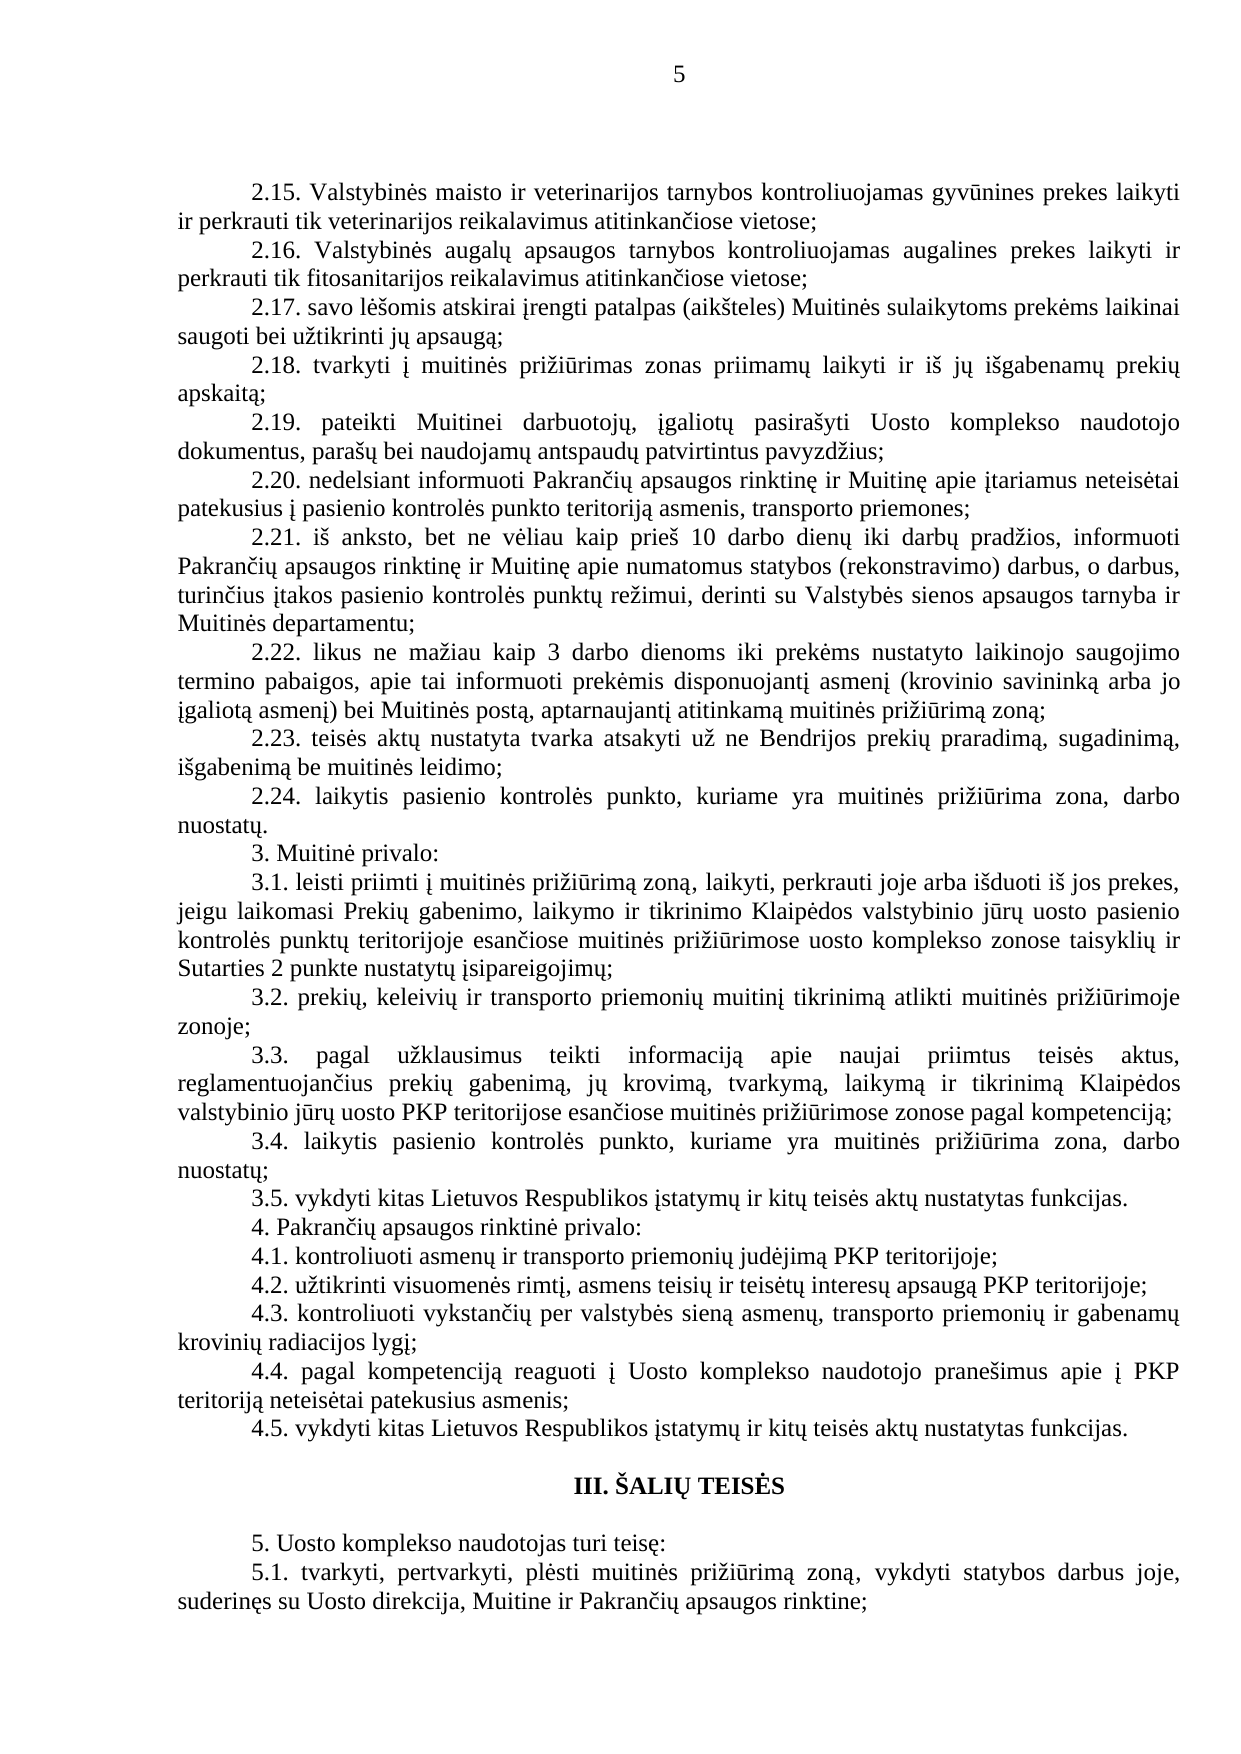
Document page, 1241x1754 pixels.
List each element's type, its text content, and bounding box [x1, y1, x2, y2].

text 2.19. pateikti Muitinei darbuotojų, įgaliotų pasirašyti Uosto komplekso naudotojo dokumentus, parašų bei naudojamų antspaudų patvirtintus pavyzdžius; [177, 407, 1181, 465]
text 4.4. pagal kompetenciją reaguoti į Uosto komplekso naudotojo pranešimus apie į PKP teritoriją neteisėtai patekusius asmenis; [177, 1356, 1181, 1413]
text III. Šalių teisės [177, 1471, 1181, 1500]
text 3.1. leisti priimti į muitinės prižiūrimą zoną‚ laikyti, perkrauti joje arba išduoti iš jos prekes, jeigu laikomasi Prekių gabenimo, laikymo ir tikrinimo Klaipėdos valstybinio jūrų uosto pasienio kontrolės punktų teritorijoje esančiose muitinės prižiūrimose uosto komplekso zonose taisyklių ir Sutarties 2 punkte nustatytų įsipareigojimų; [177, 867, 1181, 982]
text 4.3. kontroliuoti vykstančių per valstybės sieną asmenų, transporto priemonių ir gabenamų krovinių radiacijos lygį; [177, 1298, 1181, 1356]
text 3.3. pagal užklausimus teikti informaciją apie naujai priimtus teisės aktus, reglamentuojančius prekių gabenimą, jų krovimą, tvarkymą, laikymą ir tikrinimą Klaipėdos valstybinio jūrų uosto PKP teritorijose esančiose muitinės prižiūrimose zonose pagal kompetenciją; [177, 1040, 1181, 1126]
text 4.2. užtikrinti visuomenės rimtį, asmens teisių ir teisėtų interesų apsaugą PKP teritorijoje; [177, 1270, 1181, 1298]
text 2.21. iš anksto, bet ne vėliau kaip prieš 10 darbo dienų iki darbų pradžios, informuoti Pakrančių apsaugos rinktinę ir Muitinę apie numatomus statybos (rekonstravimo) darbus, o darbus, turinčius įtakos pasienio kontrolės punktų režimui, derinti su Valstybės sienos apsaugos tarnyba ir Muitinės departamentu; [177, 522, 1181, 637]
text 3. Muitinė privalo: [177, 838, 1181, 867]
text 2.20. nedelsiant informuoti Pakrančių apsaugos rinktinę ir Muitinę apie įtariamus neteisėtai patekusius į pasienio kontrolės punkto teritoriją asmenis, transporto priemones; [177, 465, 1181, 522]
text 2.23. teisės aktų nustatyta tvarka atsakyti už ne Bendrijos prekių praradimą, sugadinimą, išgabenimą be muitinės leidimo; [177, 723, 1181, 781]
text 2.18. tvarkyti į muitinės prižiūrimas zonas priimamų laikyti ir iš jų išgabenamų prekių apskaitą; [177, 350, 1181, 407]
text 3.2. prekių, keleivių ir transporto priemonių muitinį tikrinimą atlikti muitinės prižiūrimoje zonoje; [177, 982, 1181, 1040]
text 4. Pakrančių apsaugos rinktinė privalo: [177, 1212, 1181, 1241]
text 5.1. tvarkyti, pertvarkyti, plėsti muitinės prižiūrimą zoną‚ vykdyti statybos darbus joje, suderinęs su Uosto direkcija, Muitine ir Pakrančių apsaugos rinktine; [177, 1557, 1181, 1615]
text 4.5. vykdyti kitas Lietuvos Respublikos įstatymų ir kitų teisės aktų nustatytas funkcijas. [177, 1413, 1181, 1442]
text 2.22. likus ne mažiau kaip 3 darbo dienoms iki prekėms nustatyto laikinojo saugojimo termino pabaigos, apie tai informuoti prekėmis disponuojantį asmenį (krovinio savininką arba jo įgaliotą asmenį) bei Muitinės postą, aptarnaujantį atitinkamą muitinės prižiūrimą zoną; [177, 637, 1181, 723]
text 4.1. kontroliuoti asmenų ir transporto priemonių judėjimą PKP teritorijoje; [177, 1241, 1181, 1270]
text 5. Uosto komplekso naudotojas turi teisę: [177, 1528, 1181, 1557]
text 2.24. laikytis pasienio kontrolės punkto, kuriame yra muitinės prižiūrima zona, darbo nuostatų. [177, 781, 1181, 838]
text 2.17. savo lėšomis atskirai įrengti patalpas (aikšteles) Muitinės sulaikytoms prekėms laikinai saugoti bei užtikrinti jų apsaugą; [177, 292, 1181, 350]
text 2.16. Valstybinės augalų apsaugos tarnybos kontroliuojamas augalines prekes laikyti ir perkrauti tik fitosanitarijos reikalavimus atitinkančiose vietose; [177, 235, 1181, 292]
text 3.4. laikytis pasienio kontrolės punkto, kuriame yra muitinės prižiūrima zona, darbo nuostatų; [177, 1126, 1181, 1183]
text 3.5. vykdyti kitas Lietuvos Respublikos įstatymų ir kitų teisės aktų nustatytas funkcijas. [177, 1183, 1181, 1212]
text 2.15. Valstybinės maisto ir veterinarijos tarnybos kontroliuojamas gyvūnines prekes laikyti ir perkrauti tik veterinarijos reikalavimus atitinkančiose vietose; [177, 177, 1181, 235]
